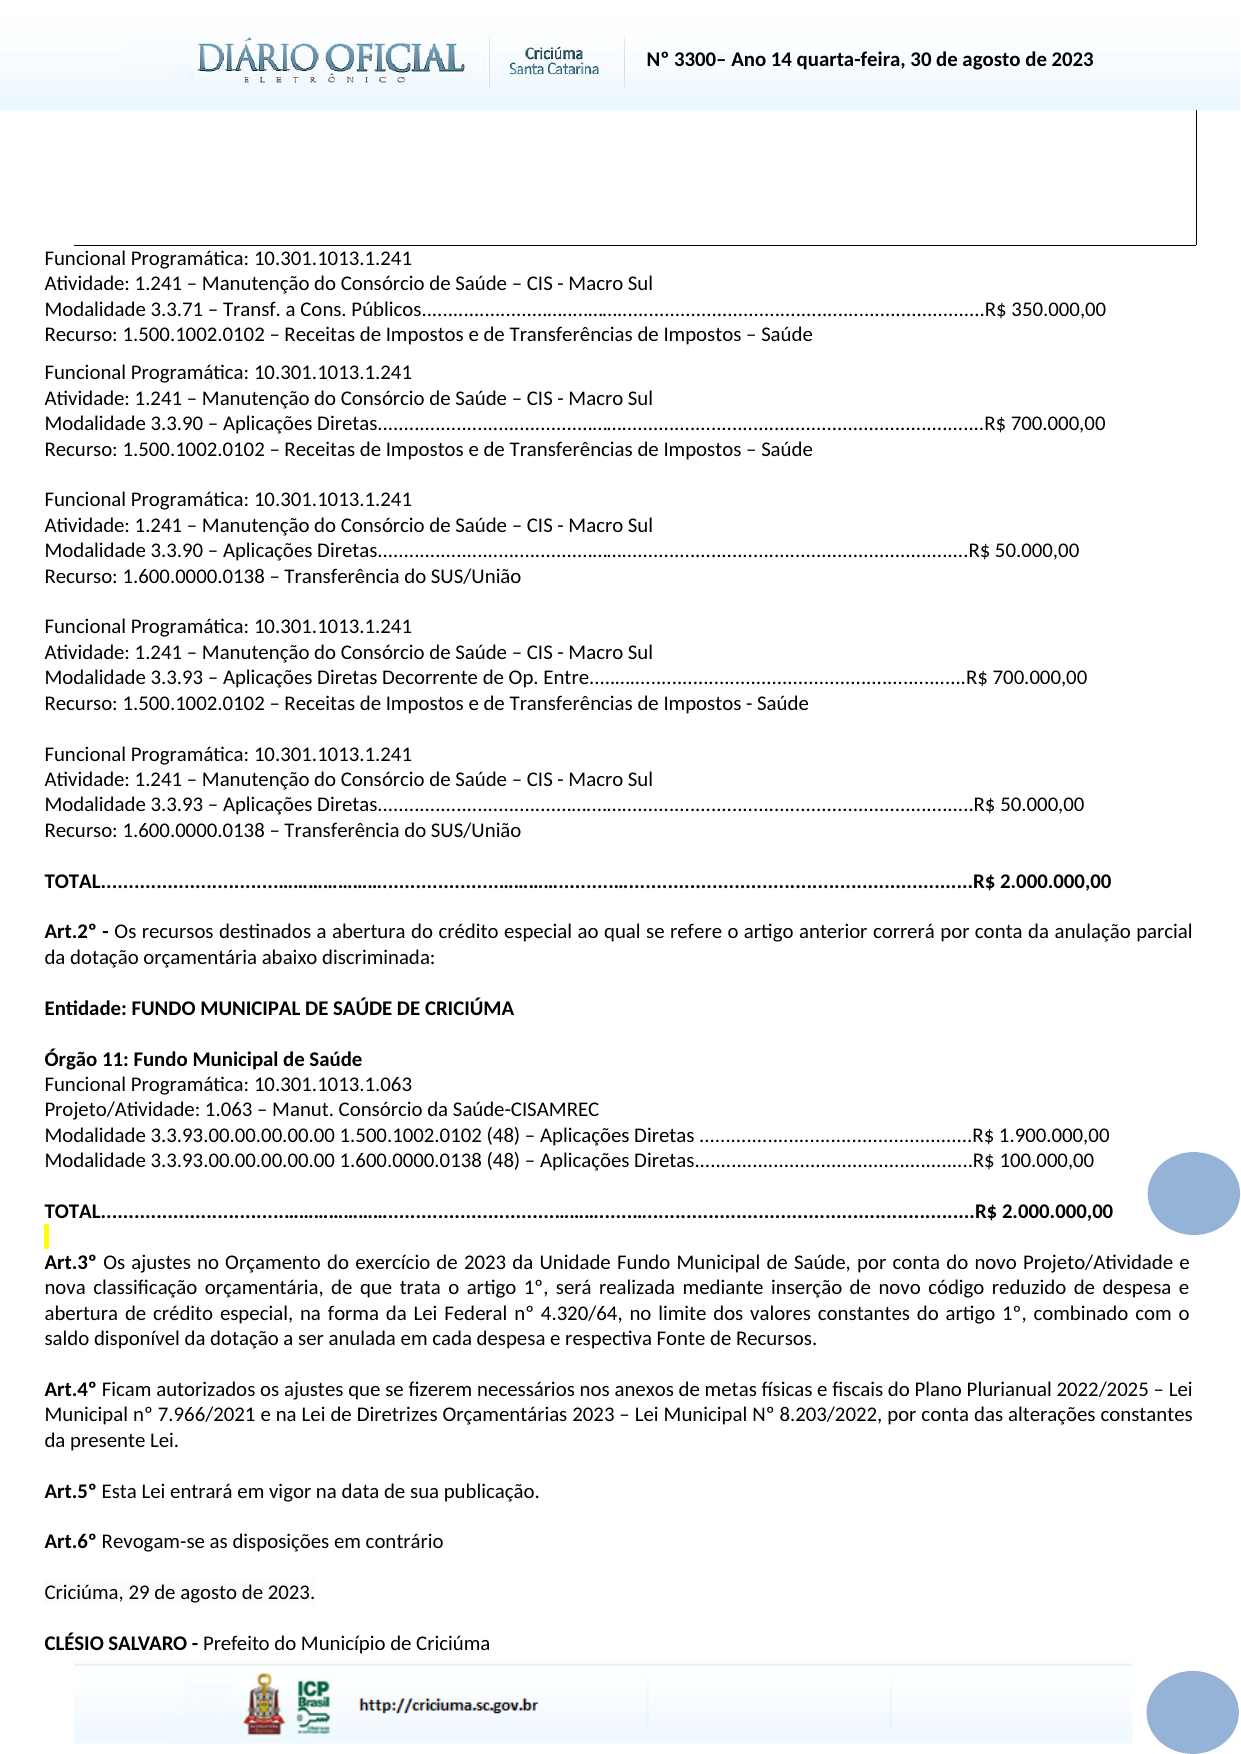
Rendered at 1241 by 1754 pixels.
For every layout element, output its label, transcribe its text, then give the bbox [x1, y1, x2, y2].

text Criciúma, 29 de agosto de 2023. [44, 1579, 1196, 1605]
text Recurso: 1.500.1002.0102 – Receitas de Impostos e de Transferências de Impostos – Saúde [44, 321, 1196, 347]
text Art.4º Ficam autorizados os ajustes que se fizerem necessários nos anexos de metas físicas e fiscais do Plano Plurianual 2022/2025 – Lei Municipal nº 7.966/2021 e na Lei de Diretrizes Orçamentárias 2023 – Lei Municipal Nº 8.203/2022, por conta das alterações constantes da presente Lei. [44, 1376, 1196, 1452]
text Atividade: 1.241 – Manutenção do Consórcio de Saúde – CIS - Macro Sul [44, 271, 1196, 296]
text Recurso: 1.500.1002.0102 – Receitas de Impostos e de Transferências de Impostos - Saúde [44, 690, 1196, 715]
text Modalidade 3.3.93 – Aplicações Diretas Decorrente de Op. Entre.....…................................................................R$ 700.000,00 [44, 664, 1196, 690]
text Funcional Programática: 10.301.1013.1.241 [44, 359, 1196, 385]
text Órgão 11: Fundo Municipal de Saúde [44, 1046, 1211, 1071]
text CLÉSIO SALVARO - Prefeito do Município de Criciúma [44, 1630, 1240, 1656]
text Funcional Programática: 10.301.1013.1.241 [44, 614, 1196, 639]
text Art.2º - Os recursos destinados a abertura do crédito especial ao qual se refere o artigo anterior correrá por conta da anulação parcial da dotação orçamentária abaixo discriminada: [44, 919, 1196, 969]
text Art.6º Revogam-se as disposições em contrário [44, 1529, 1196, 1554]
text Atividade: 1.241 – Manutenção do Consórcio de Saúde – CIS - Macro Sul [44, 766, 1196, 792]
text Entidade: FUNDO MUNICIPAL DE SAÚDE DE CRICIÚMA [44, 995, 1167, 1020]
text Funcional Programática: 10.301.1013.1.241 [44, 487, 1196, 512]
text Funcional Programática: 10.301.1013.1.241 [44, 741, 1196, 766]
text Modalidade 3.3.93 – Aplicações Diretas.....................................…....…...................................................................R$ 50.000,00 [44, 792, 1196, 817]
text Modalidade 3.3.93.00.00.00.00.00 1.600.0000.0138 (48) – Aplicações Diretas.....................................................R$ 100.000,00 [44, 1147, 1196, 1173]
text Modalidade 3.3.93.00.00.00.00.00 1.500.1002.0102 (48) – Aplicações Diretas ....................................................R$ 1.900.000,00 [44, 1122, 1196, 1147]
text Funcional Programática: 10.301.1013.1.241 [44, 245, 1196, 271]
text Recurso: 1.600.0000.0138 – Transferência do SUS/União [44, 563, 1196, 588]
text Recurso: 1.500.1002.0102 – Receitas de Impostos e de Transferências de Impostos – Saúde [44, 436, 1196, 461]
text Projeto/Atividade: 1.063 – Manut. Consórcio da Saúde-CISAMREC [44, 1097, 1196, 1122]
text Atividade: 1.241 – Manutenção do Consórcio de Saúde – CIS - Macro Sul [44, 385, 1196, 410]
text Recurso: 1.600.0000.0138 – Transferência do SUS/União [44, 817, 1196, 842]
text Atividade: 1.241 – Manutenção do Consórcio de Saúde – CIS - Macro Sul [44, 512, 1196, 537]
text Modalidade 3.3.90 – Aplicações Diretas.........................................……..................................................................R$ 50.000,00 [44, 537, 1196, 563]
text Funcional Programática: 10.301.1013.1.063 [44, 1071, 1196, 1097]
text Modalidade 3.3.71 – Transf. a Cons. Públicos........................….....……......................................................................R$ 350.000,00 [44, 296, 1196, 321]
text Modalidade 3.3.90 – Aplicações Diretas.........................................…….....................................................................R$ 700.000,00 [44, 410, 1196, 436]
text Atividade: 1.241 – Manutenção do Consórcio de Saúde – CIS - Macro Sul [44, 639, 1196, 664]
text TOTAL................................………………….....................…………..........…..............................................................R$ 2.000.000,00 [44, 868, 1196, 893]
text Art.5º Esta Lei entrará em vigor na data de sua publicação. [44, 1478, 1196, 1503]
text Art.3º Os ajustes no Orçamento do exercício de 2023 da Unidade Fundo Municipal de Saúde, por conta do novo Projeto/Atividade e nova classificação orçamentária, de que trata o artigo 1º, será realizada mediante inserção de novo código reduzido de despesa e abertura de crédito especial, na forma da Lei Federal nº 4.320/64, no limite dos valores constantes do artigo 1º, combinado com o saldo disponível da dotação a ser anulada em cada despesa e respectiva Fonte de Recursos. [44, 1249, 1191, 1351]
text TOTAL.................................…………………..............................………......…...........................................................R$ 2.000.000,00 [44, 1198, 1161, 1224]
